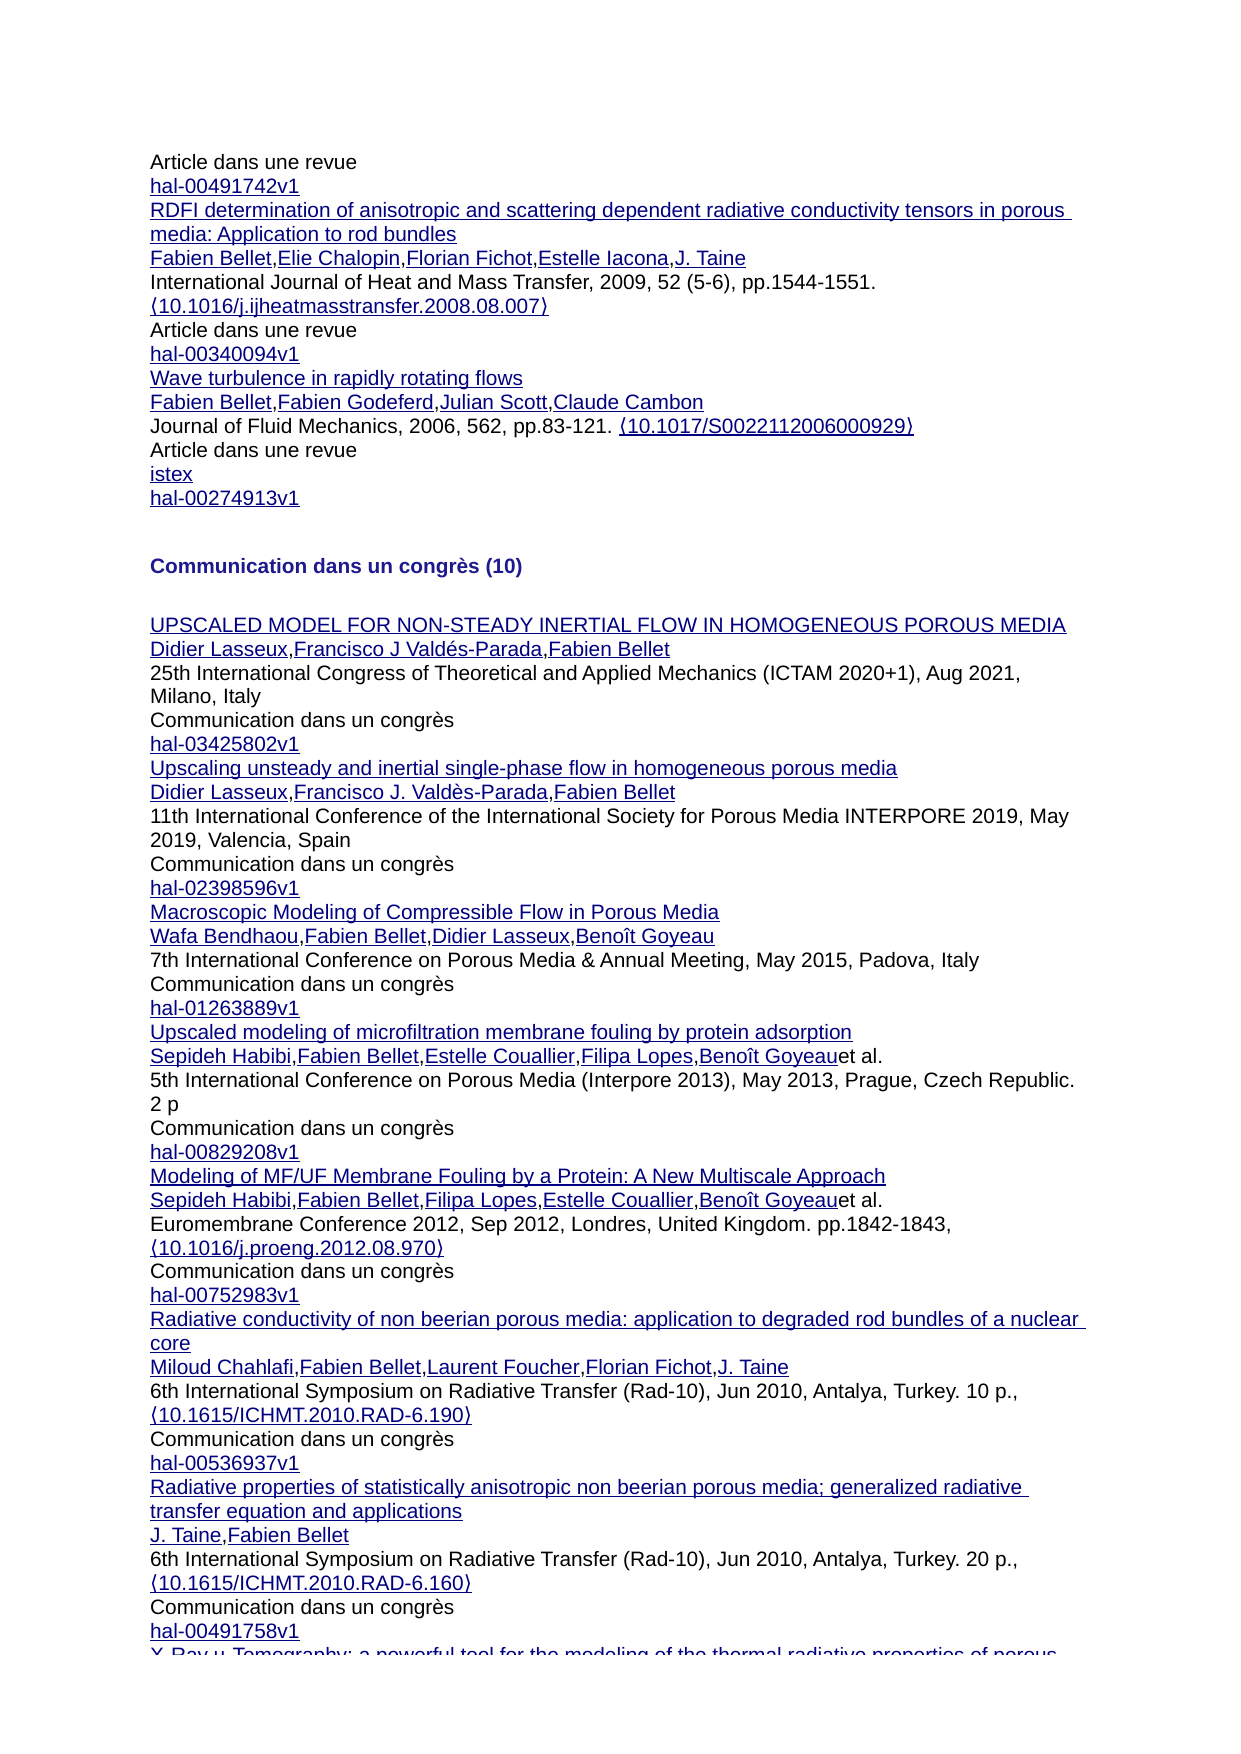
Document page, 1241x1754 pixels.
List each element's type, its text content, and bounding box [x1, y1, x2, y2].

table_cell RDFI determination of anisotropic and scattering dependent radiative conductivity tensors in porous media: Application to rod bundles Fabien Bellet,Elie Chalopin,Florian Fichot,Estelle Iacona,J. Taine International Journal of Heat and Mass Transfer, 2009, 52 (5-6), pp.1544-1551. ⟨10.1016/j.ijheatmasstransfer.2008.08.007⟩ Article dans une revue hal-00340094v1 [150, 198, 1090, 366]
table_cell Radiative properties of statistically anisotropic non beerian porous media; generalized radiative transfer equation and applications J. Taine,Fabien Bellet 6th International Symposium on Radiative Transfer (Rad-10), Jun 2010, Antalya, Turkey. 20 p., ⟨10.1615/ICHMT.2010.RAD-6.160⟩ Communication dans un congrès hal-00491758v1 [150, 1475, 1090, 1643]
table_cell Upscaling unsteady and inertial single-phase flow in homogeneous porous media Didier Lasseux,Francisco J. Valdès-Parada,Fabien Bellet 11th International Conference of the International Society for Porous Media INTERPORE 2019, May 2019, Valencia, Spain Communication dans un congrès hal-02398596v1 [150, 756, 1090, 900]
table_cell Modeling of MF/UF Membrane Fouling by a Protein: A New Multiscale Approach Sepideh Habibi,Fabien Bellet,Filipa Lopes,Estelle Couallier,Benoît Goyeauet al. Euromembrane Conference 2012, Sep 2012, Londres, United Kingdom. pp.1842-1843, ⟨10.1016/j.proeng.2012.08.970⟩ Communication dans un congrès hal-00752983v1 [150, 1164, 1090, 1307]
table_cell X-Ray µ-Tomography: a powerful tool for the modeling of the thermal radiative properties of porous media B. Rousseau,P. Echegut,Domingos de Sousa Meneses,Jean-François Thovert,M. Loretzet al. 18th E.C.T.P, Aug 2008, Pau, France Communication dans un congrès hal-00419231v1 [150, 1643, 1090, 1655]
table_cell Macroscopic Modeling of Compressible Flow in Porous Media Wafa Bendhaou,Fabien Bellet,Didier Lasseux,Benoît Goyeau 7th International Conference on Porous Media & Annual Meeting, May 2015, Padova, Italy Communication dans un congrès hal-01263889v1 [150, 900, 1090, 1020]
table_cell Upscaled modeling of microfiltration membrane fouling by protein adsorption Sepideh Habibi,Fabien Bellet,Estelle Couallier,Filipa Lopes,Benoît Goyeauet al. 5th International Conference on Porous Media (Interpore 2013), May 2013, Prague, Czech Republic. 2 p Communication dans un congrès hal-00829208v1 [150, 1020, 1090, 1163]
subtitle Communication dans un congrès (10) [150, 554, 1090, 578]
table_cell Wave turbulence in rapidly rotating flows Fabien Bellet,Fabien Godeferd,Julian Scott,Claude Cambon Journal of Fluid Mechanics, 2006, 562, pp.83-121. ⟨10.1017/S0022112006000929⟩ Article dans une revue istex hal-00274913v1 [150, 366, 1090, 509]
table_cell Radiative conductivity of non beerian porous media: application to degraded rod bundles of a nuclear core Miloud Chahlafi,Fabien Bellet,Laurent Foucher,Florian Fichot,J. Taine 6th International Symposium on Radiative Transfer (Rad-10), Jun 2010, Antalya, Turkey. 10 p., ⟨10.1615/ICHMT.2010.RAD-6.190⟩ Communication dans un congrès hal-00536937v1 [150, 1307, 1090, 1475]
table_cell Article dans une revue hal-00491742v1 [150, 150, 1090, 198]
table_header UPSCALED MODEL FOR NON-STEADY INERTIAL FLOW IN HOMOGENEOUS POROUS MEDIA Didier Lasseux,Francisco J Valdés-Parada,Fabien Bellet 25th International Congress of Theoretical and Applied Mechanics (ICTAM 2020+1), Aug 2021, Milano, Italy Communication dans un congrès hal-03425802v1 [150, 613, 1090, 756]
